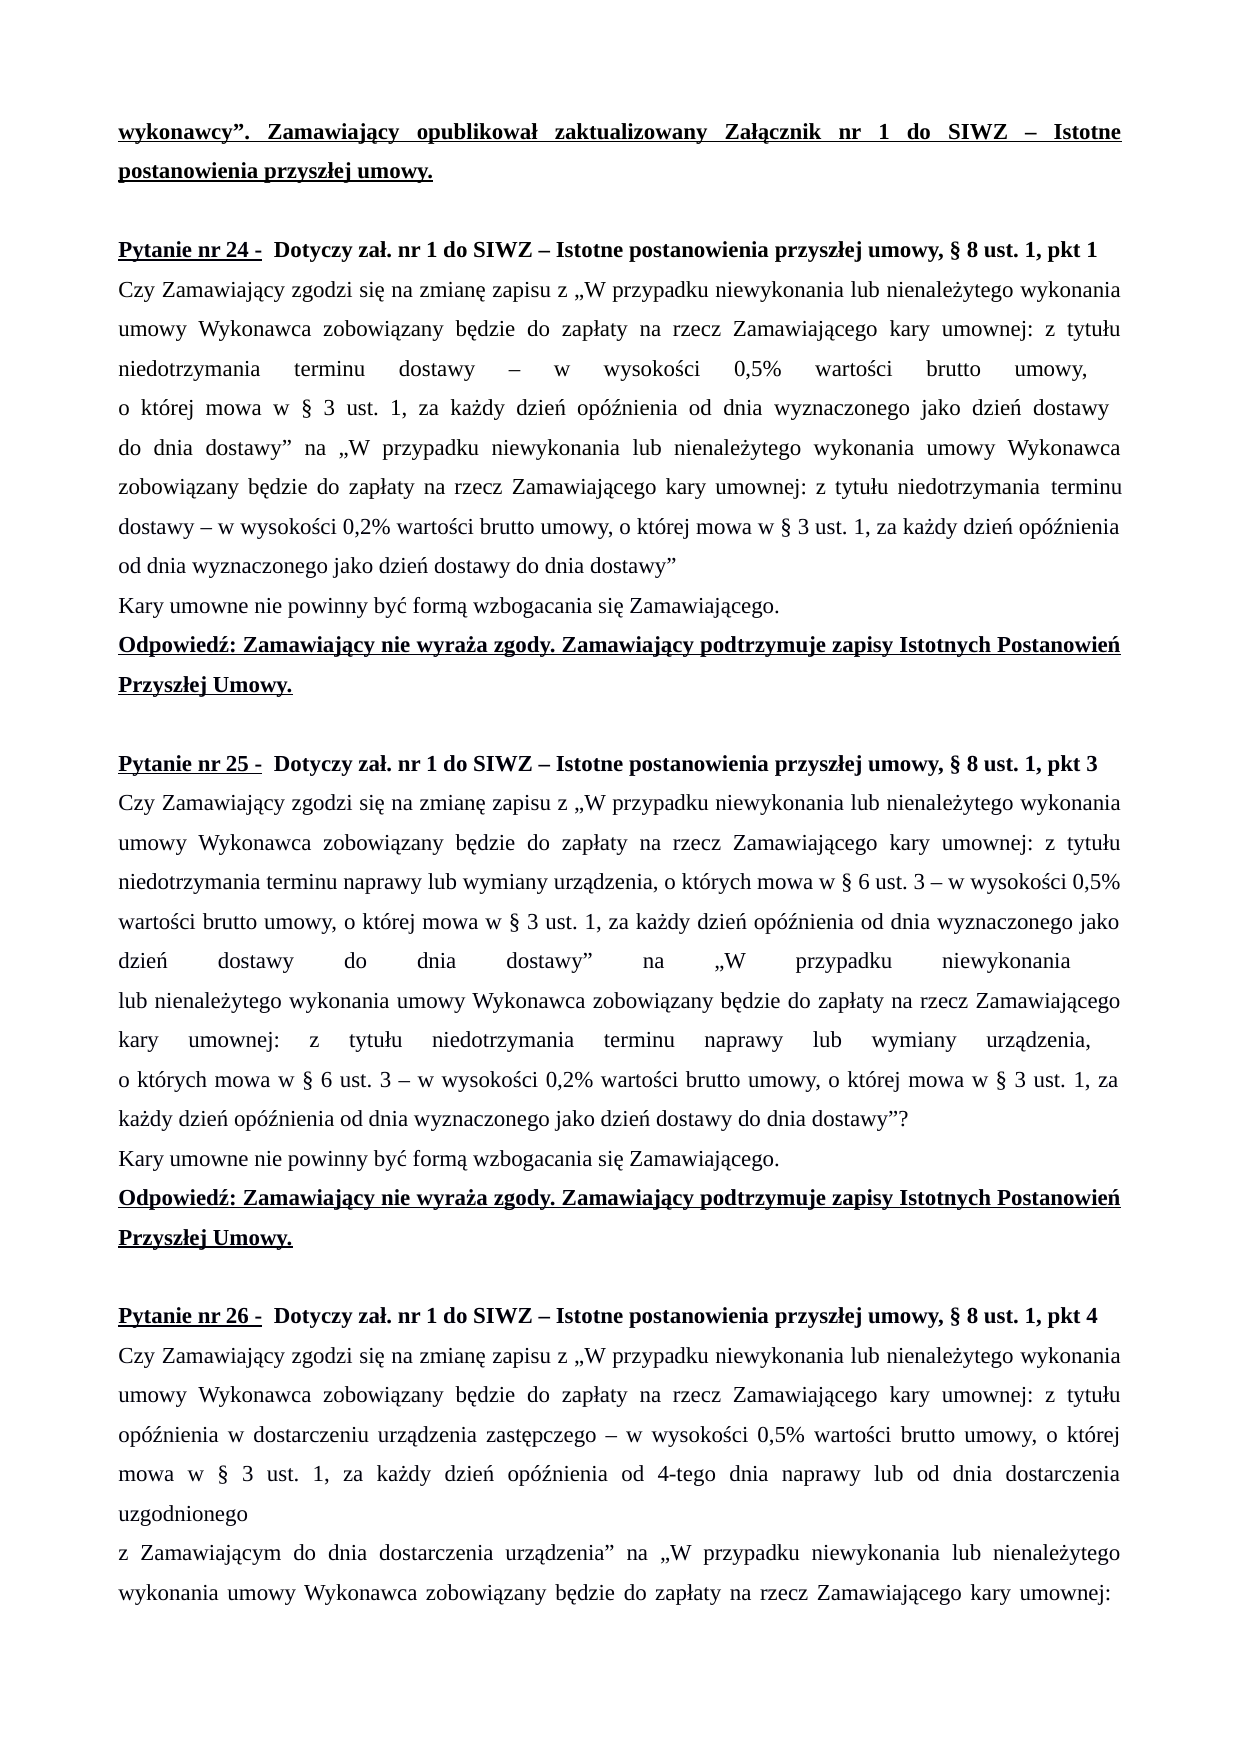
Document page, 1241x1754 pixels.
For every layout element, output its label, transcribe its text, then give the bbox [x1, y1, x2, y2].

text Czy Zamawiający zgodzi się na zmianę zapisu z „W przypadku niewykonania lub nienależytego wykonania umowy Wykonawca zobowiązany będzie do zapłaty na rzecz Zamawiającego kary umownej: z tytułu niedotrzymania terminu dostawy – w wysokości 0,5% wartości brutto umowy, o której mowa w § 3 ust. 1, za każdy dzień opóźnienia od dnia wyznaczonego jako dzień dostawy do dnia dostawy” na „W przypadku niewykonania lub nienależytego wykonania umowy Wykonawca zobowiązany będzie do zapłaty na rzecz Zamawiającego kary umownej: z tytułu niedotrzymania terminu dostawy – w wysokości 0,2% wartości brutto umowy, o której mowa w § 3 ust. 1, za każdy dzień opóźnienia od dnia wyznaczonego jako dzień dostawy do dnia dostawy” [118, 276, 1122, 579]
text Pytanie nr 26 - Dotyczy zał. nr 1 do SIWZ – Istotne postanowienia przyszłej umowy, § 8 ust. 1, pkt 4 [118, 1302, 1122, 1329]
text Kary umowne nie powinny być formą wzbogacania się Zamawiającego. [118, 592, 1122, 618]
text postanowienia przyszłej umowy. [118, 142, 1122, 184]
text Pytanie nr 25 - Dotyczy zał. nr 1 do SIWZ – Istotne postanowienia przyszłej umowy, § 8 ust. 1, pkt 3 [118, 750, 1122, 776]
text Czy Zamawiający zgodzi się na zmianę zapisu z „W przypadku niewykonania lub nienależytego wykonania umowy Wykonawca zobowiązany będzie do zapłaty na rzecz Zamawiającego kary umownej: z tytułu niedotrzymania terminu naprawy lub wymiany urządzenia, o których mowa w § 6 ust. 3 – w wysokości 0,5% wartości brutto umowy, o której mowa w § 3 ust. 1, za każdy dzień opóźnienia od dnia wyznaczonego jako dzień dostawy do dnia dostawy” na „W przypadku niewykonania lub nienależytego wykonania umowy Wykonawca zobowiązany będzie do zapłaty na rzecz Zamawiającego kary umownej: z tytułu niedotrzymania terminu naprawy lub wymiany urządzenia, o których mowa w § 6 ust. 3 – w wysokości 0,2% wartości brutto umowy, o której mowa w § 3 ust. 1, za każdy dzień opóźnienia od dnia wyznaczonego jako dzień dostawy do dnia dostawy”? [118, 789, 1122, 1131]
text wykonawcy”. Zamawiający opublikował zaktualizowany Załącznik nr 1 do SIWZ – Istotne [118, 118, 1122, 141]
text Odpowiedź: Zamawiający nie wyraża zgody. Zamawiający podtrzymuje zapisy Istotnych Postanowień Przyszłej Umowy. [118, 631, 1122, 697]
text Kary umowne nie powinny być formą wzbogacania się Zamawiającego. [118, 1144, 1122, 1171]
text Odpowiedź: Zamawiający nie wyraża zgody. Zamawiający podtrzymuje zapisy Istotnych Postanowień Przyszłej Umowy. [118, 1184, 1122, 1250]
text Czy Zamawiający zgodzi się na zmianę zapisu z „W przypadku niewykonania lub nienależytego wykonania umowy Wykonawca zobowiązany będzie do zapłaty na rzecz Zamawiającego kary umownej: z tytułu opóźnienia w dostarczeniu urządzenia zastępczego – w wysokości 0,5% wartości brutto umowy, o której mowa w § 3 ust. 1, za każdy dzień opóźnienia od 4-tego dnia naprawy lub od dnia dostarczenia uzgodnionego z Zamawiającym do dnia dostarczenia urządzenia” na „W przypadku niewykonania lub nienależytego wykonania umowy Wykonawca zobowiązany będzie do zapłaty na rzecz Zamawiającego kary umownej: [118, 1342, 1122, 1605]
text Pytanie nr 24 - Dotyczy zał. nr 1 do SIWZ – Istotne postanowienia przyszłej umowy, § 8 ust. 1, pkt 1 [118, 237, 1122, 263]
